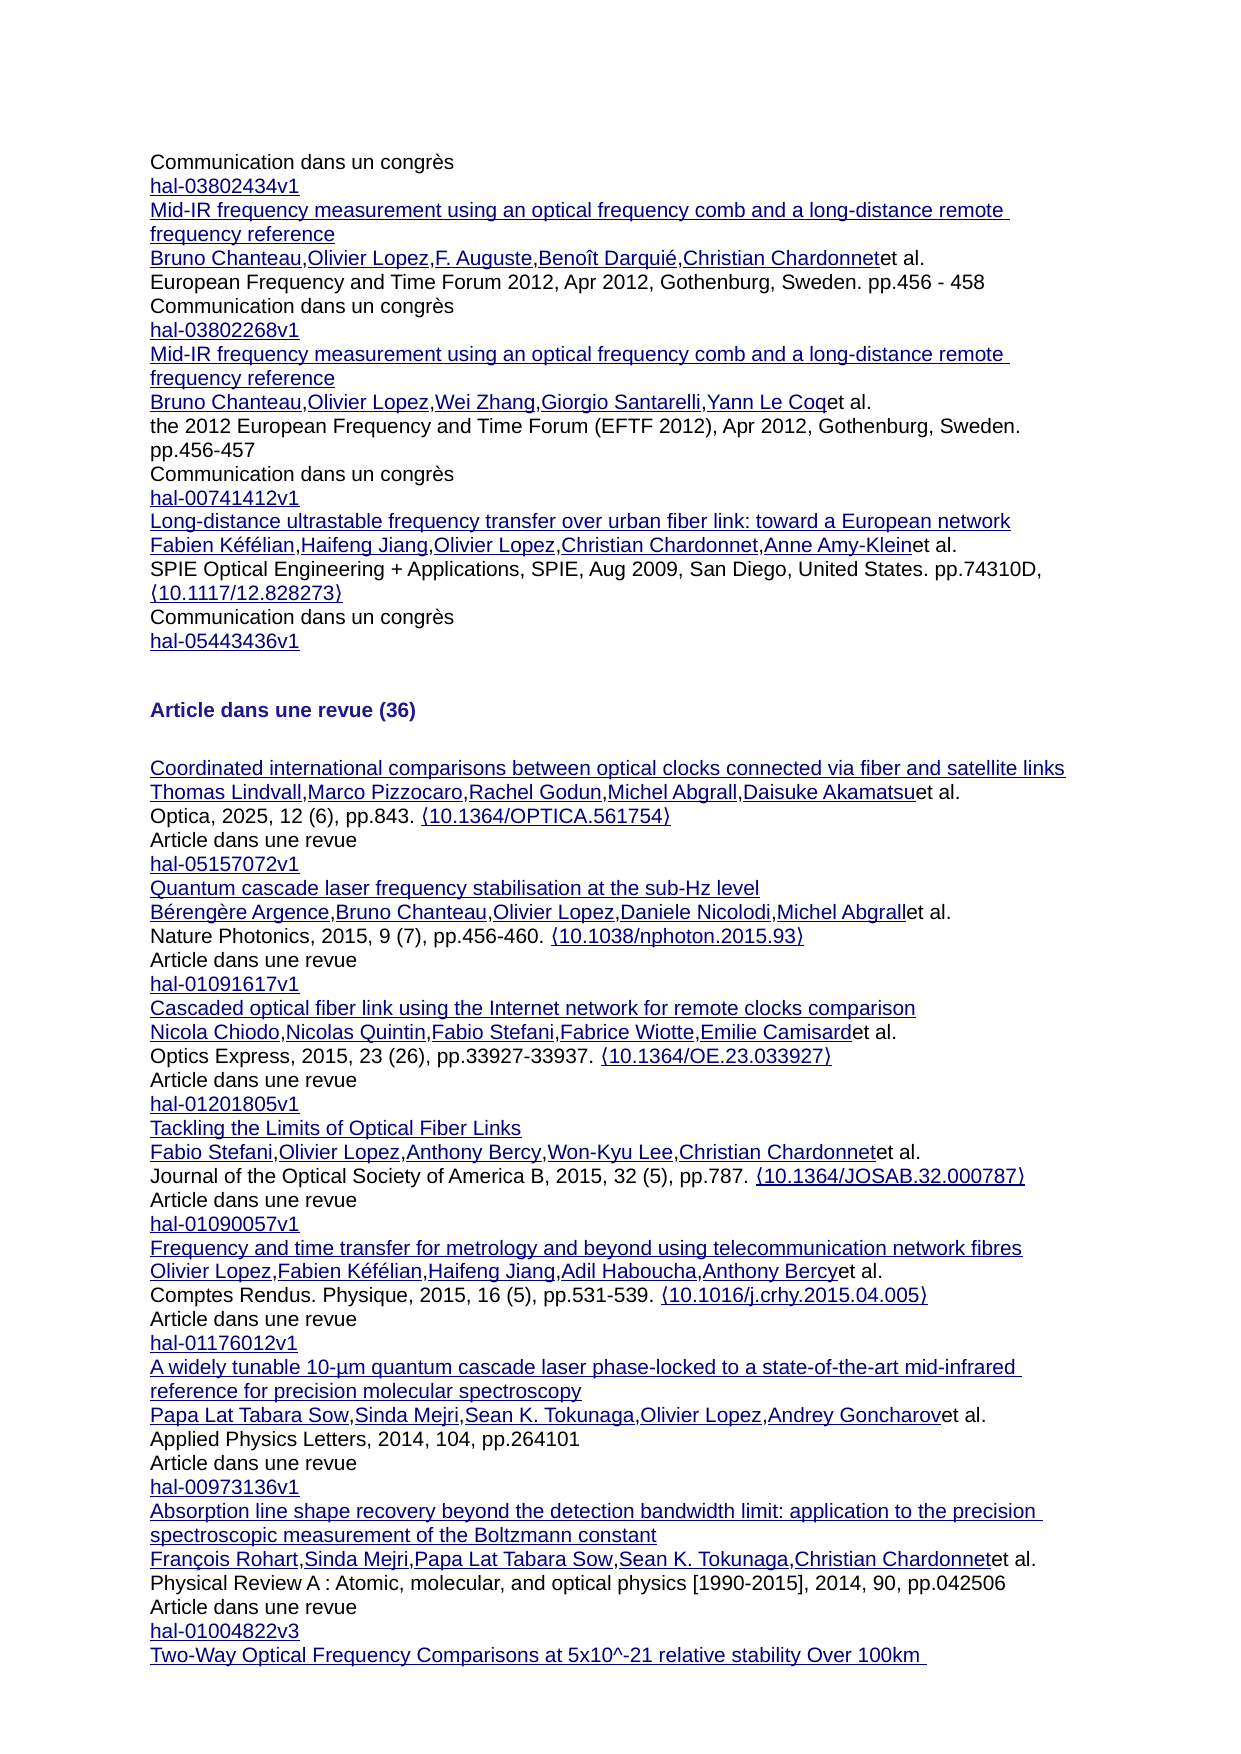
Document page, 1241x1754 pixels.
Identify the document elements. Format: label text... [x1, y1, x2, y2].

table_cell Tackling the Limits of Optical Fiber Links Fabio Stefani,Olivier Lopez,Anthony Bercy,Won-Kyu Lee,Christian Chardonnetet al. Journal of the Optical Society of America B, 2015, 32 (5), pp.787. ⟨10.1364/JOSAB.32.000787⟩ Article dans une revue hal-01090057v1 [150, 1116, 1090, 1235]
table_cell Mid-IR frequency measurement using an optical frequency comb and a long-distance remote frequency reference Bruno Chanteau,Olivier Lopez,F. Auguste,Benoît Darquié,Christian Chardonnetet al. European Frequency and Time Forum 2012, Apr 2012, Gothenburg, Sweden. pp.456 - 458 Communication dans un congrès hal-03802268v1 [150, 198, 1090, 342]
table_cell A widely tunable 10-µm quantum cascade laser phase-locked to a state-of-the-art mid-infrared reference for precision molecular spectroscopy Papa Lat Tabara Sow,Sinda Mejri,Sean K. Tokunaga,Olivier Lopez,Andrey Goncharovet al. Applied Physics Letters, 2014, 104, pp.264101 Article dans une revue hal-00973136v1 [150, 1355, 1090, 1499]
table_cell Absorption line shape recovery beyond the detection bandwidth limit: application to the precision spectroscopic measurement of the Boltzmann constant François Rohart,Sinda Mejri,Papa Lat Tabara Sow,Sean K. Tokunaga,Christian Chardonnetet al. Physical Review A : Atomic, molecular, and optical physics [1990-2015], 2014, 90, pp.042506 Article dans une revue hal-01004822v3 [150, 1499, 1090, 1643]
table_cell Long-distance ultrastable frequency transfer over urban fiber link: toward a European network Fabien Kéfélian,Haifeng Jiang,Olivier Lopez,Christian Chardonnet,Anne Amy-Kleinet al. SPIE Optical Engineering + Applications, SPIE, Aug 2009, San Diego, United States. pp.74310D, ⟨10.1117/12.828273⟩ Communication dans un congrès hal-05443436v1 [150, 509, 1090, 653]
table_header Coordinated international comparisons between optical clocks connected via fiber and satellite links Thomas Lindvall,Marco Pizzocaro,Rachel Godun,Michel Abgrall,Daisuke Akamatsuet al. Optica, 2025, 12 (6), pp.843. ⟨10.1364/OPTICA.561754⟩ Article dans une revue hal-05157072v1 [150, 756, 1090, 876]
table_cell Communication dans un congrès hal-03802434v1 [150, 150, 1090, 198]
subtitle Article dans une revue (36) [150, 698, 1090, 722]
table_cell Frequency and time transfer for metrology and beyond using telecommunication network fibres Olivier Lopez,Fabien Kéfélian,Haifeng Jiang,Adil Haboucha,Anthony Bercyet al. Comptes Rendus. Physique, 2015, 16 (5), pp.531-539. ⟨10.1016/j.crhy.2015.04.005⟩ Article dans une revue hal-01176012v1 [150, 1235, 1090, 1355]
table_cell Cascaded optical fiber link using the Internet network for remote clocks comparison Nicola Chiodo,Nicolas Quintin,Fabio Stefani,Fabrice Wiotte,Emilie Camisardet al. Optics Express, 2015, 23 (26), pp.33927-33937. ⟨10.1364/OE.23.033927⟩ Article dans une revue hal-01201805v1 [150, 996, 1090, 1116]
table_cell Quantum cascade laser frequency stabilisation at the sub-Hz level Bérengère Argence,Bruno Chanteau,Olivier Lopez,Daniele Nicolodi,Michel Abgrallet al. Nature Photonics, 2015, 9 (7), pp.456-460. ⟨10.1038/nphoton.2015.93⟩ Article dans une revue hal-01091617v1 [150, 876, 1090, 996]
table_cell Two-Way Optical Frequency Comparisons at 5x10^-21 relative stability Over 100km [150, 1643, 1090, 1667]
table_cell Mid-IR frequency measurement using an optical frequency comb and a long-distance remote frequency reference Bruno Chanteau,Olivier Lopez,Wei Zhang,Giorgio Santarelli,Yann Le Coqet al. the 2012 European Frequency and Time Forum (EFTF 2012), Apr 2012, Gothenburg, Sweden. pp.456-457 Communication dans un congrès hal-00741412v1 [150, 342, 1090, 509]
